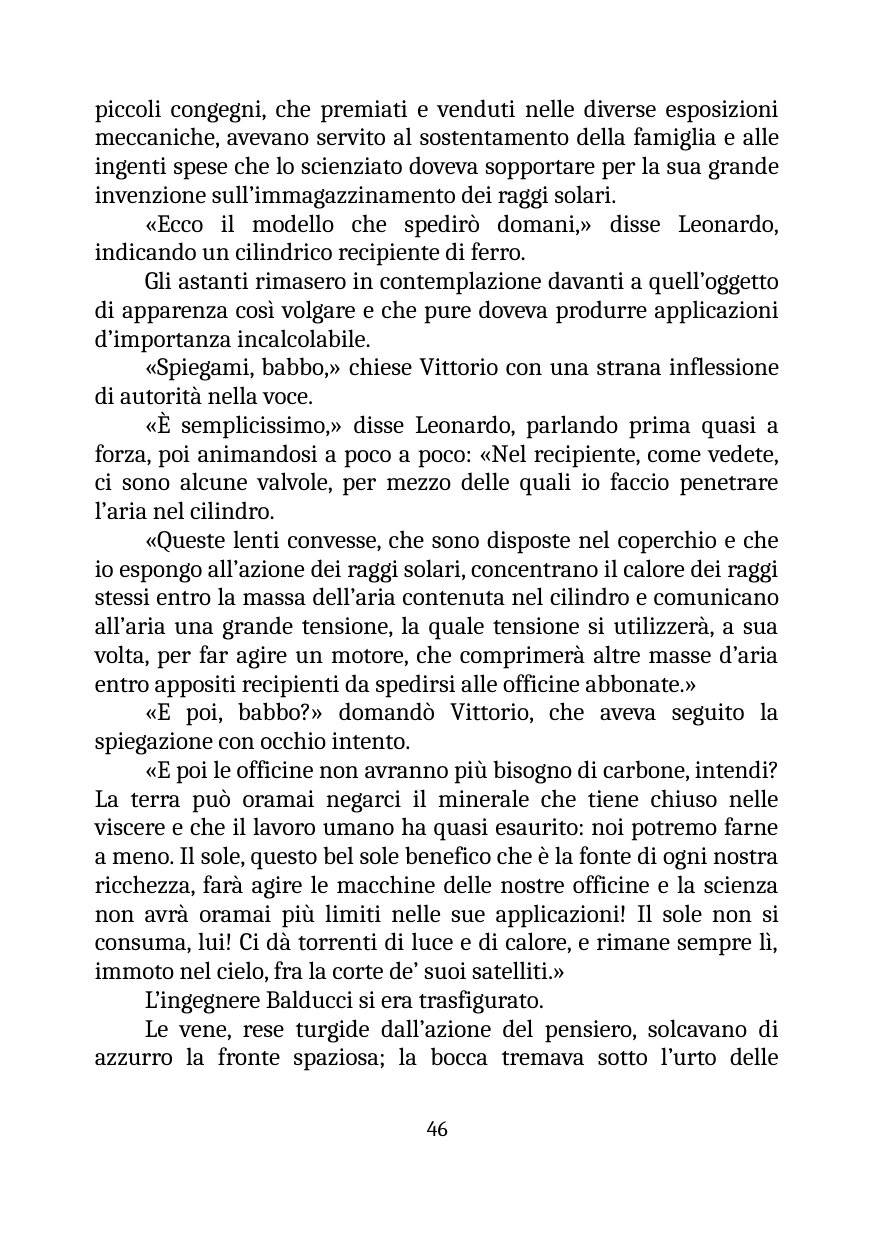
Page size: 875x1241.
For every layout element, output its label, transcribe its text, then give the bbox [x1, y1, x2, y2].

text «E poi le officine non avranno più bisogno di carbone, intendi? La terra può oramai negarci il minerale che tiene chiuso nelle viscere e che il lavoro umano ha quasi esaurito: noi potremo farne a meno. Il sole, questo bel sole benefico che è la fonte di ogni nostra ricchezza, farà agire le macchine delle nostre officine e la scienza non avrà oramai più limiti nelle sue applicazioni! Il sole non si consuma, lui! Ci dà torrenti di luce e di calore, e rimane sempre lì, immoto nel cielo, fra la corte de’ suoi satelliti.» [94, 756, 779, 986]
text «Spiegami, babbo,» chiese Vittorio con una strana inflessione di autorità nella voce. [94, 353, 779, 411]
text L’ingegnere Balducci si era trasfigurato. [94, 986, 779, 1014]
text «È semplicissimo,» disse Leonardo, parlando prima quasi a forza, poi animandosi a poco a poco: «Nel recipiente, come vedete, ci sono alcune valvole, per mezzo delle quali io faccio penetrare l’aria nel cilindro. [94, 411, 779, 526]
text Le vene, rese turgide dall’azione del pensiero, solcavano di azzurro la fronte spaziosa; la bocca tremava sotto l’urto delle [94, 1014, 779, 1072]
text «E poi, babbo?» domandò Vittorio, che aveva seguito la spiegazione con occhio intento. [94, 698, 779, 756]
text Gli astanti rimasero in contemplazione davanti a quell’oggetto di apparenza così volgare e che pure doveva produrre applicazioni d’importanza incalcolabile. [94, 267, 779, 353]
text piccoli congegni, che premiati e venduti nelle diverse esposizioni meccaniche, avevano servito al sostentamento della famiglia e alle ingenti spese che lo scienziato doveva sopportare per la sua grande invenzione sull’immagazzinamento dei raggi solari. [94, 94, 779, 209]
text «Ecco il modello che spedirò domani,» disse Leonardo, indicando un cilindrico recipiente di ferro. [94, 209, 779, 267]
text «Queste lenti convesse, che sono disposte nel coperchio e che io espongo all’azione dei raggi solari, concentrano il calore dei raggi stessi entro la massa dell’aria contenuta nel cilindro e comunicano all’aria una grande tensione, la quale tensione si utilizzerà, a sua volta, per far agire un motore, che comprimerà altre masse d’aria entro appositi recipienti da spedirsi alle officine abbonate.» [94, 526, 779, 698]
